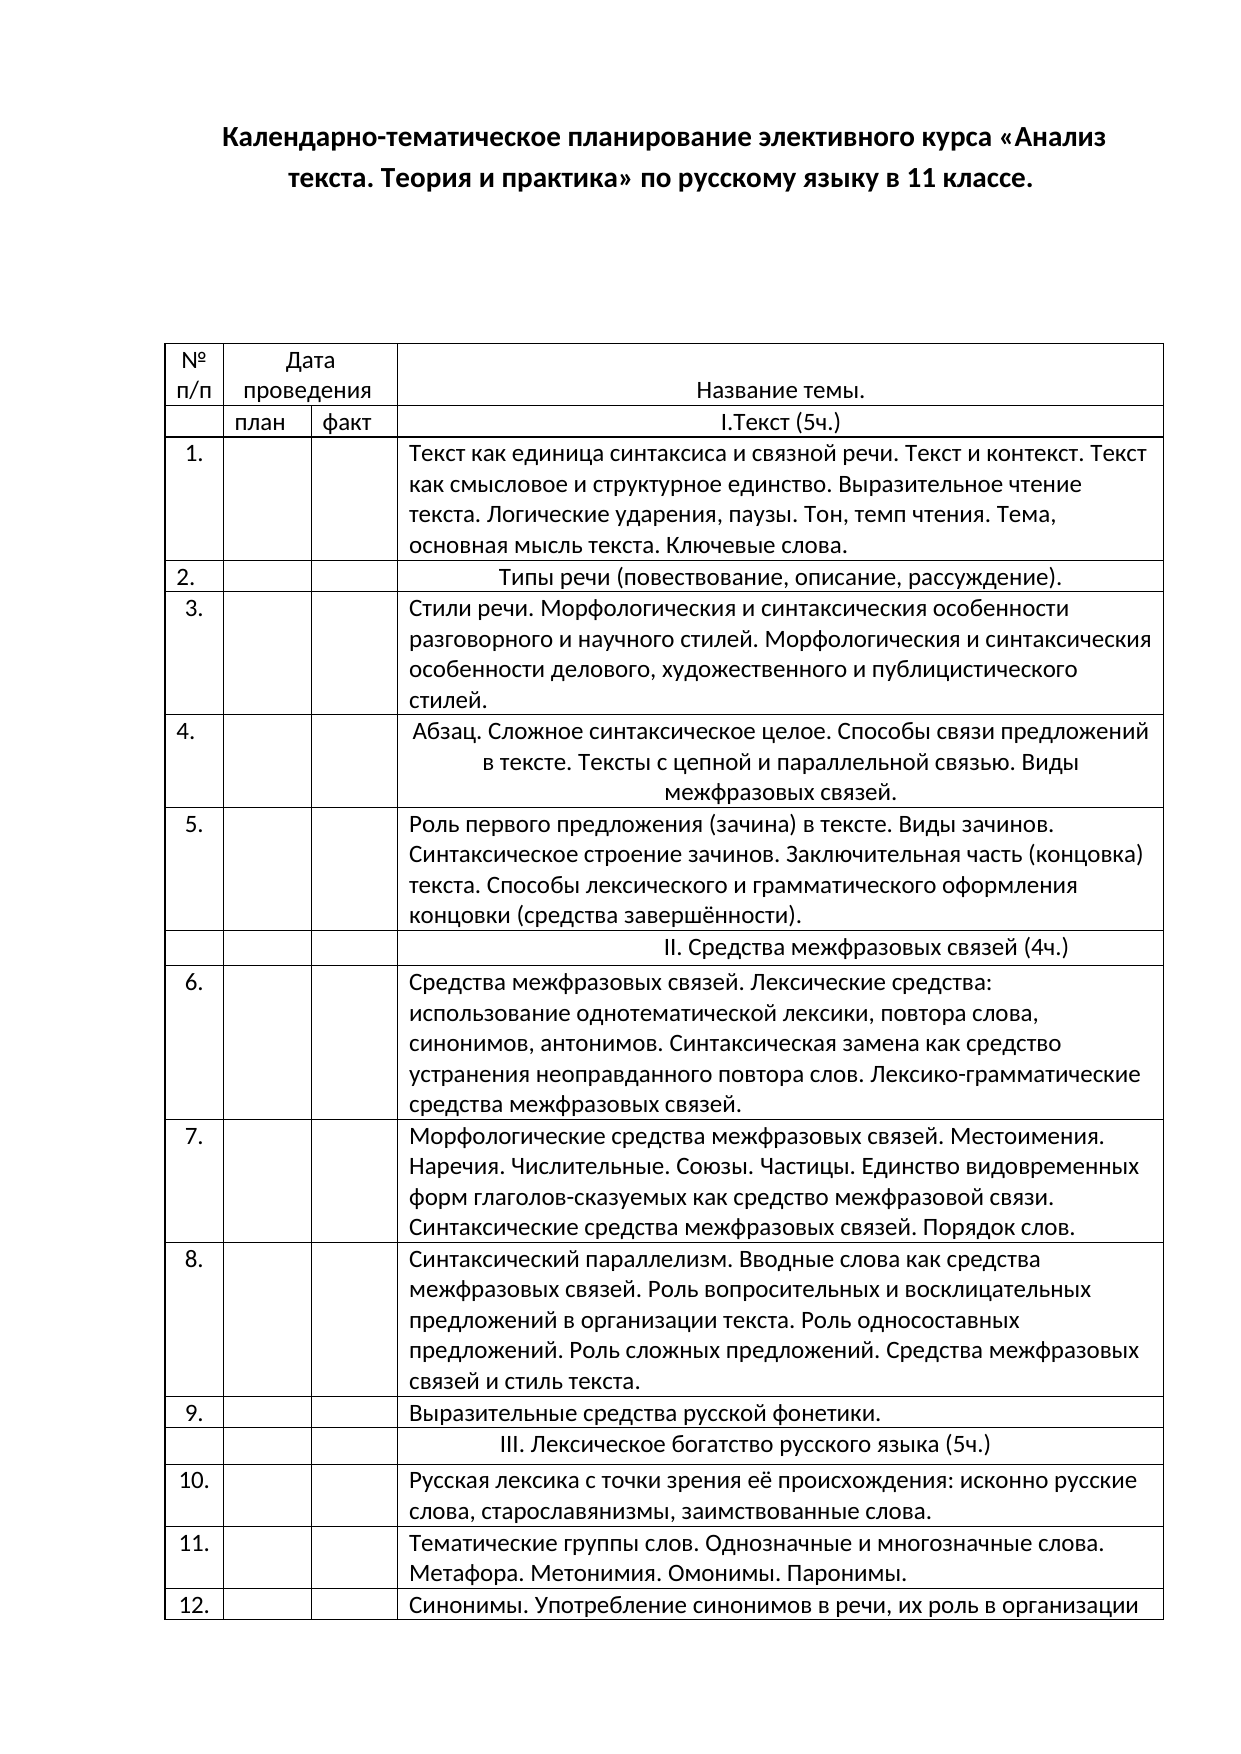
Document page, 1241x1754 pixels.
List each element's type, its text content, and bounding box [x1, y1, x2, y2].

table_cell [312, 1527, 397, 1588]
table_cell [224, 438, 311, 559]
table_cell Роль первого предложения (зачина) в тексте. Виды зачинов. Синтаксическое строение зачинов. Заключительная часть (концовка) текста. Способы лексического и грамматического оформления концовки (средства завершённости). [398, 808, 1163, 930]
table_cell [312, 931, 397, 965]
table_cell Тематические группы слов. Однозначные и многозначные слова. Метафора. Метонимия. Омонимы. Паронимы. [398, 1527, 1163, 1588]
table_cell [224, 1428, 311, 1464]
table_cell [224, 1589, 311, 1619]
table_header Название темы. [398, 344, 1163, 405]
table_cell II. Средства межфразовых связей (4ч.) [398, 931, 1163, 965]
table_cell [166, 406, 223, 436]
table_cell III. Лексическое богатство русского языка (5ч.) [398, 1428, 1163, 1464]
table_cell факт [312, 406, 397, 436]
table_cell Синонимы. Употребление синонимов в речи, их роль в организации [398, 1589, 1163, 1619]
table_cell [224, 592, 311, 714]
table_cell Выразительные средства русской фонетики. [398, 1397, 1163, 1427]
table_cell Морфологические средства межфразовых связей. Местоимения. Наречия. Числительные. Союзы. Частицы. Единство видовременных форм глаголов-сказуемых как средство межфразовой связи. Синтаксические средства межфразовых связей. Порядок слов. [398, 1120, 1163, 1242]
table_header Дата проведения [224, 344, 397, 405]
table_cell [224, 1397, 311, 1427]
table_cell Абзац. Сложное синтаксическое целое. Способы связи предложений в тексте. Тексты с цепной и параллельной связью. Виды межфразовых связей. [398, 715, 1163, 807]
table_cell [224, 561, 311, 591]
text Календарно-тематическое планирование элективного курса «Анализ текста. Теория и практика» по русскому языку в 11 классе. [177, 118, 1152, 195]
table_cell [224, 931, 311, 965]
table_cell [312, 1465, 397, 1526]
table_cell I.Текст (5ч.) [398, 406, 1163, 436]
table_cell [312, 1120, 397, 1242]
table_header № п/п [166, 344, 223, 405]
table_cell [312, 561, 397, 591]
table_cell 6. [166, 966, 223, 1119]
table_cell 4. [166, 715, 223, 807]
table_cell 1. [166, 438, 223, 559]
table_cell 5. [166, 808, 223, 930]
table_cell [224, 715, 311, 807]
table_cell [312, 808, 397, 930]
table_cell [224, 1243, 311, 1396]
table_cell Синтаксический параллелизм. Вводные слова как средства межфразовых связей. Роль вопросительных и восклицательных предложений в организации текста. Роль односоставных предложений. Роль сложных предложений. Средства межфразовых связей и стиль текста. [398, 1243, 1163, 1396]
table_cell [312, 592, 397, 714]
table_cell Текст как единица синтаксиса и связной речи. Текст и контекст. Текст как смысловое и структурное единство. Выразительное чтение текста. Логические ударения, паузы. Тон, темп чтения. Тема, основная мысль текста. Ключевые слова. [398, 438, 1163, 559]
table_cell [312, 438, 397, 559]
table_cell 11. [166, 1527, 223, 1588]
table_cell план [224, 406, 311, 436]
table_cell [224, 1527, 311, 1588]
table_cell [224, 1465, 311, 1526]
table_cell [166, 931, 223, 965]
table_cell [224, 966, 311, 1119]
table_cell Стили речи. Морфологическия и синтаксическия особенности разговорного и научного стилей. Морфологическия и синтаксическия особенности делового, художественного и публицистического стилей. [398, 592, 1163, 714]
table_cell [312, 1428, 397, 1464]
table_cell 8. [166, 1243, 223, 1396]
table_cell 12. [166, 1589, 223, 1619]
table_cell Средства межфразовых связей. Лексические средства: использование однотематической лексики, повтора слова, синонимов, антонимов. Синтаксическая замена как средство устранения неоправданного повтора слов. Лексико-грамматические средства межфразовых связей. [398, 966, 1163, 1119]
table_cell [312, 1589, 397, 1619]
table_cell 2. [166, 561, 223, 591]
table_cell [312, 715, 397, 807]
table_cell [224, 1120, 311, 1242]
table_cell 9. [166, 1397, 223, 1427]
table_cell 10. [166, 1465, 223, 1526]
table_cell 3. [166, 592, 223, 714]
table_cell [312, 1243, 397, 1396]
table_cell [224, 808, 311, 930]
table_cell Типы речи (повествование, описание, рассуждение). [398, 561, 1163, 591]
table_cell [166, 1428, 223, 1464]
table_cell [312, 1397, 397, 1427]
table_cell Русская лексика с точки зрения её происхождения: исконно русские слова, старославянизмы, заимствованные слова. [398, 1465, 1163, 1526]
table_cell 7. [166, 1120, 223, 1242]
table_cell [312, 966, 397, 1119]
